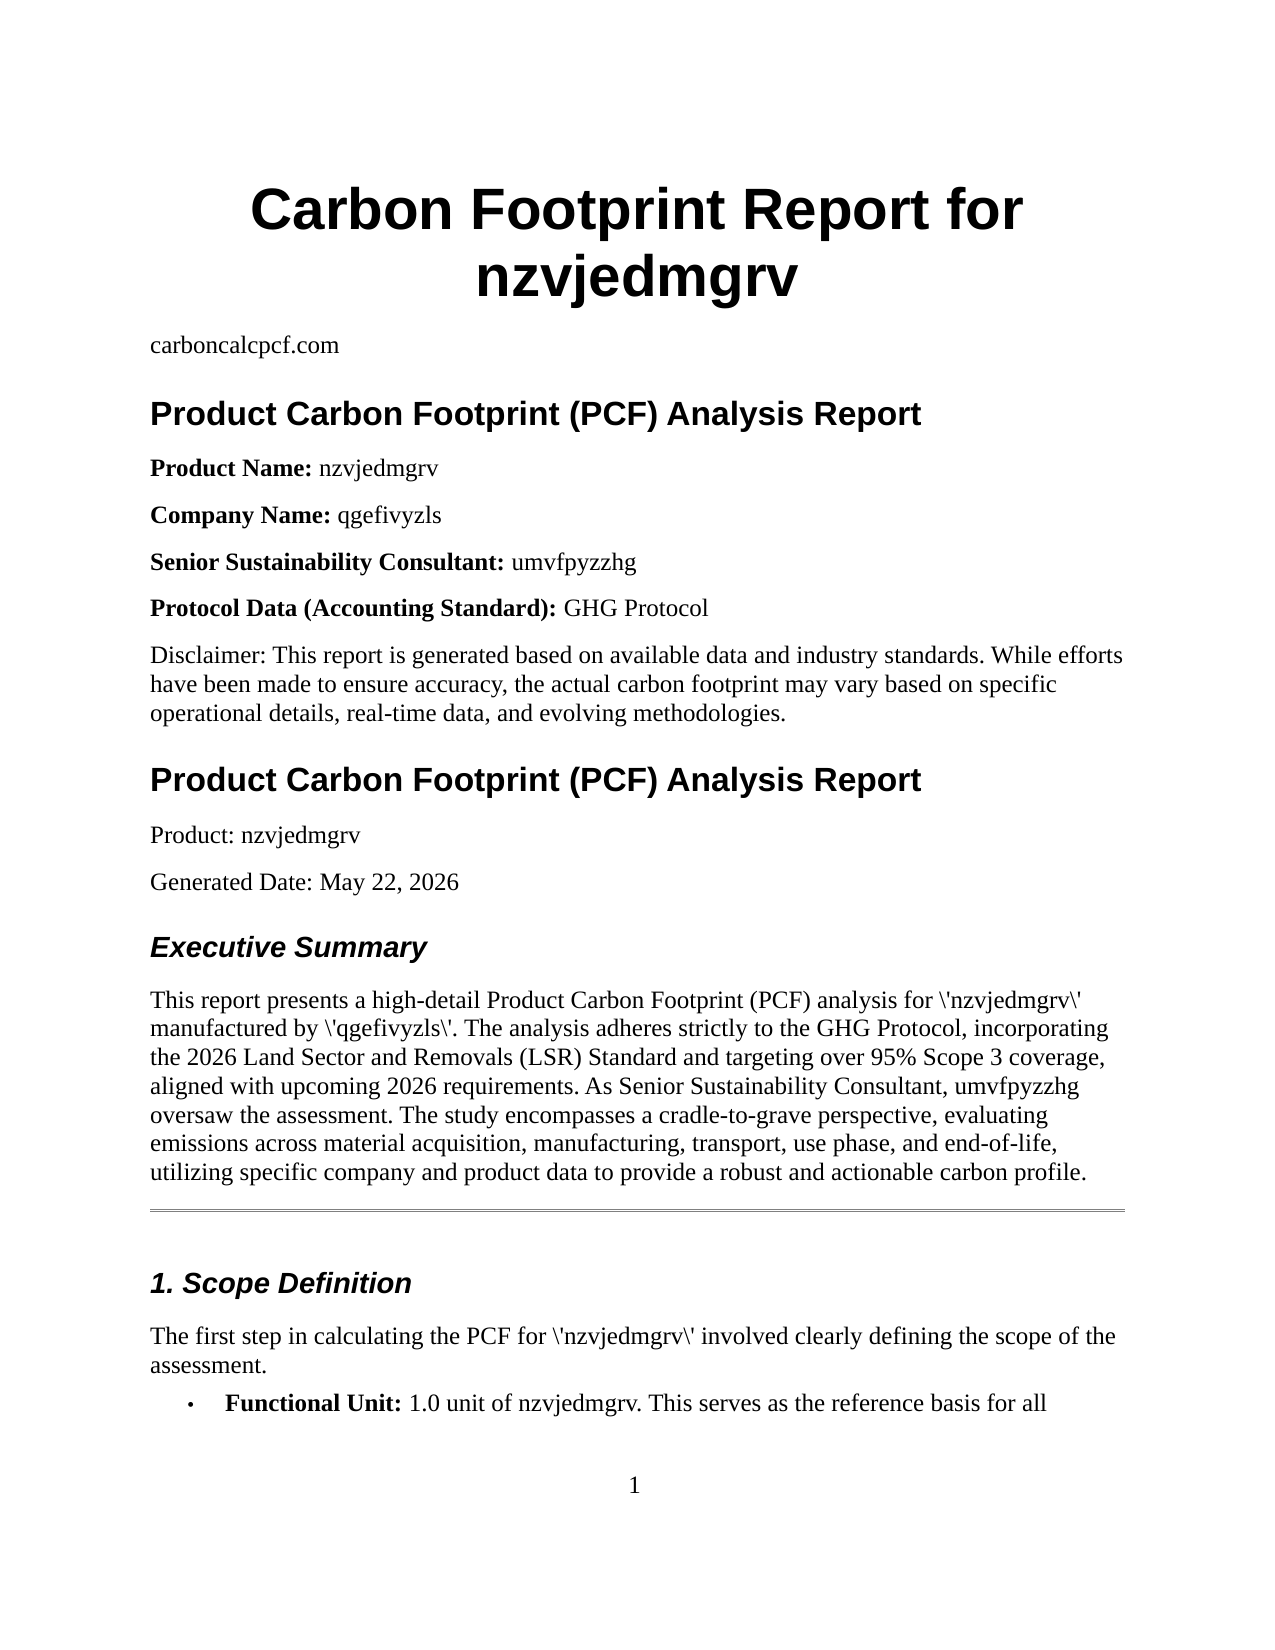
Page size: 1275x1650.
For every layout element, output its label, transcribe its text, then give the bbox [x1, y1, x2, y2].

subtitle Executive Summary [150, 930, 1125, 963]
title Carbon Footprint Report for nzvjedmgrv [150, 175, 1125, 309]
text Disclaimer: This report is generated based on available data and industry standards. While efforts have been made to ensure accuracy, the actual carbon footprint may vary based on specific operational details, real-time data, and evolving methodologies. [150, 640, 1125, 726]
text carboncalcpcf.com [150, 331, 1125, 359]
text Senior Sustainability Consultant: umvfpyzzhg [150, 547, 1125, 576]
text Generated Date: May 22, 2026 [150, 867, 1125, 896]
text Company Name: qgefivyzls [150, 500, 1125, 529]
text Product Name: nzvjedmgrv [150, 453, 1125, 482]
subtitle 1. Scope Definition [150, 1266, 1125, 1300]
text This report presents a high-detail Product Carbon Footprint (PCF) analysis for \'nzvjedmgrv\' manufactured by \'qgefivyzls\'. The analysis adheres strictly to the GHG Protocol, incorporating the 2026 Land Sector and Removals (LSR) Standard and targeting over 95% Scope 3 coverage, aligned with upcoming 2026 requirements. As Senior Sustainability Consultant, umvfpyzzhg oversaw the assessment. The study encompasses a cradle-to-grave perspective, evaluating emissions across material acquisition, manufacturing, transport, use phase, and end-of-life, utilizing specific company and product data to provide a robust and actionable carbon profile. [150, 985, 1125, 1186]
text Protocol Data (Accounting Standard): GHG Protocol [150, 593, 1125, 622]
list Functional Unit: 1.0 unit of nzvjedmgrv. This serves as the reference basis for all [187, 1388, 1125, 1416]
text Product: nzvjedmgrv [150, 820, 1125, 849]
text The first step in calculating the PCF for \'nzvjedmgrv\' involved clearly defining the scope of the assessment. [150, 1321, 1125, 1379]
subtitle Product Carbon Footprint (PCF) Analysis Report [150, 393, 1125, 432]
subtitle Product Carbon Footprint (PCF) Analysis Report [150, 760, 1125, 799]
